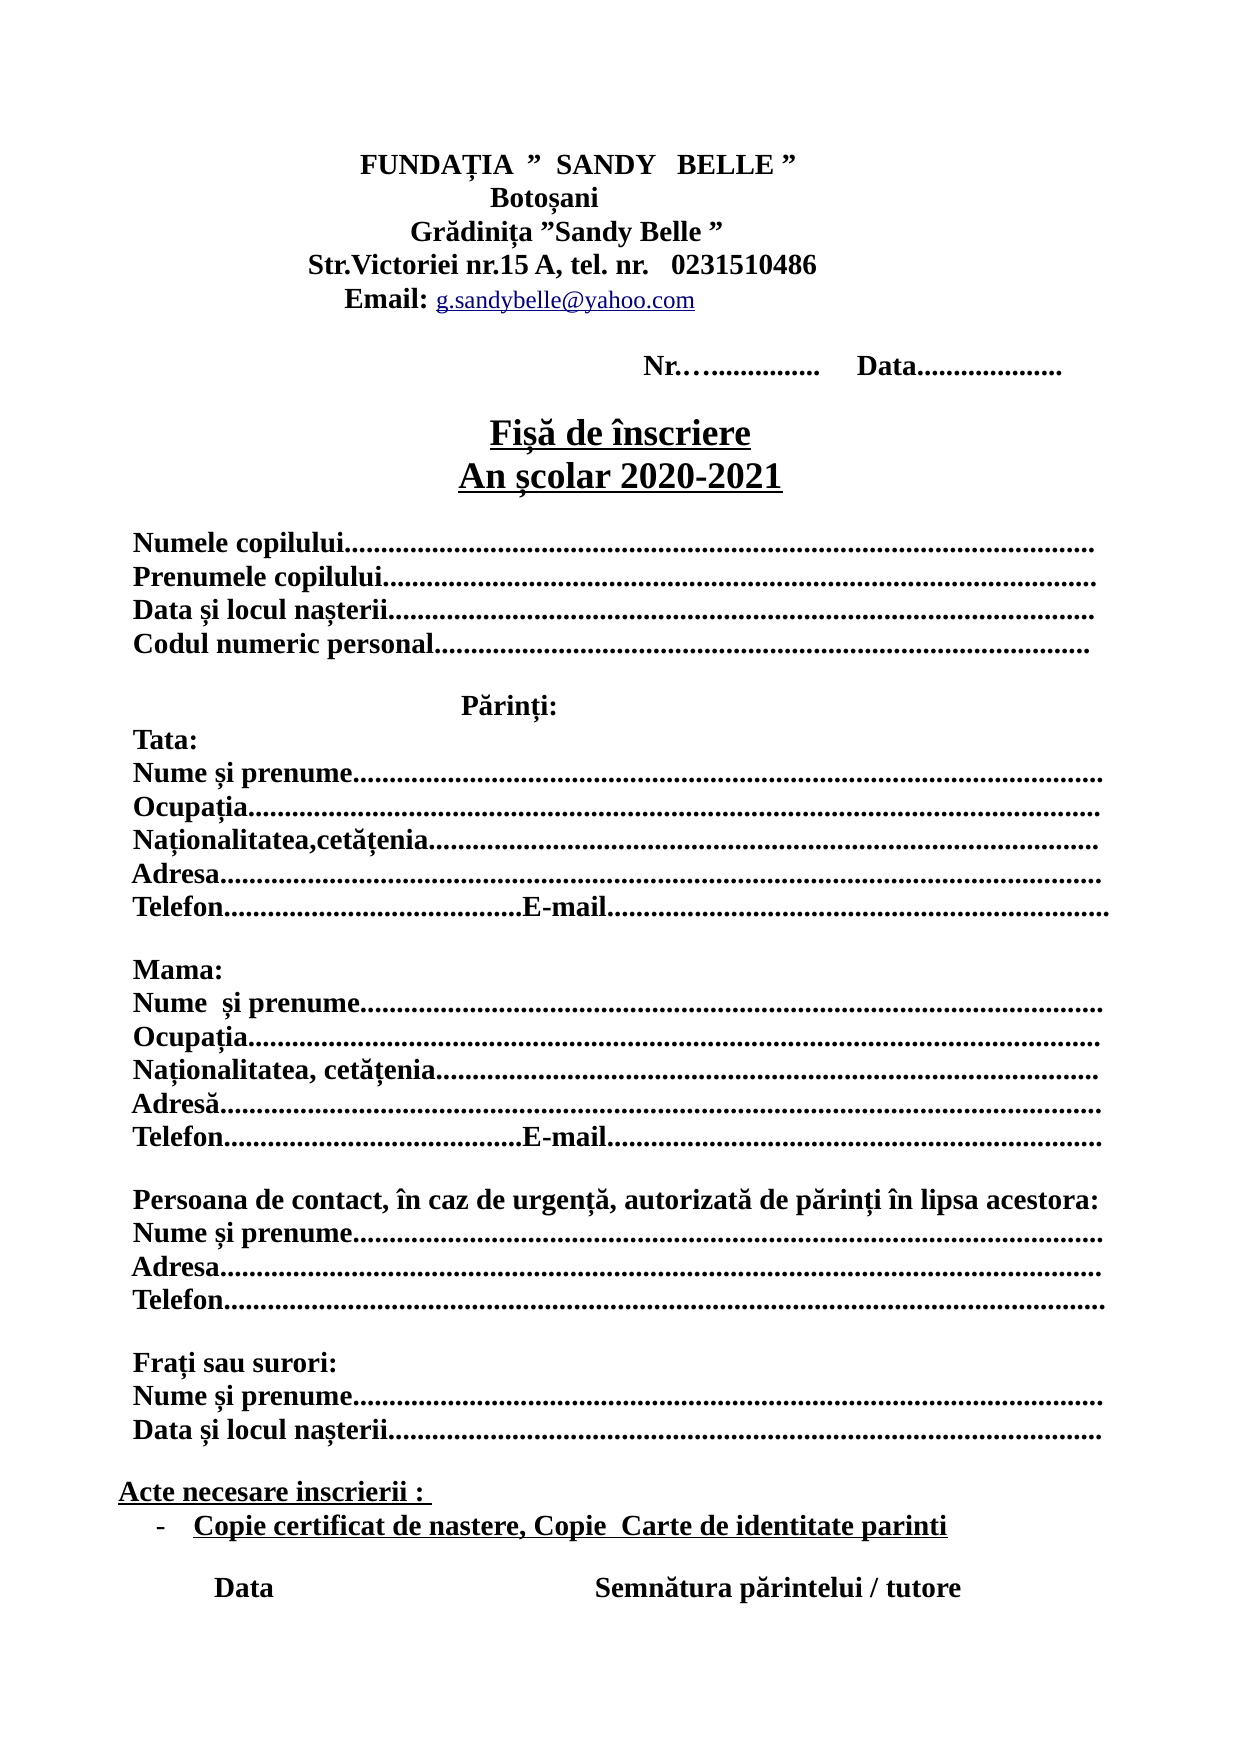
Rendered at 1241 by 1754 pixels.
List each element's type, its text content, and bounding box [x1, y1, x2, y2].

text Tata: [118, 722, 1122, 755]
text Fișă de înscriere [118, 410, 1122, 453]
text Nume și prenume...................................................................................................... [118, 985, 1122, 1019]
text Persoana de contact, în caz de urgență, autorizată de părinți în lipsa acestora: [118, 1182, 1122, 1215]
list Copie certificat de nastere, Copie Carte de identitate parinti [156, 1508, 1122, 1541]
text Ocupația..................................................................................................................... [118, 1019, 1122, 1052]
text Nr.…............... Data.................... [118, 348, 1122, 382]
text Nume și prenume....................................................................................................... [118, 755, 1122, 789]
text An școlar 2020-2021 [118, 453, 1122, 497]
text FUNDAȚIA ” SANDY BELLE ” [118, 147, 1122, 180]
text Adresă......................................................................................................................... [118, 1086, 1122, 1119]
text Data și locul nașterii.................................................................................................. [118, 1412, 1122, 1445]
text Nume și prenume....................................................................................................... [118, 1215, 1122, 1249]
text Nume și prenume....................................................................................................... [118, 1378, 1122, 1412]
text Adresa......................................................................................................................... [118, 1249, 1122, 1282]
text Prenumele copilului.................................................................................................. [118, 559, 1122, 592]
text Naționalitatea, cetățenia........................................................................................... [118, 1052, 1122, 1086]
text Părinți: [118, 688, 1122, 722]
text Data Semnătura părintelui / tutore [118, 1570, 1122, 1603]
text Acte necesare inscrierii : [118, 1474, 1122, 1508]
text Telefon.........................................E-mail..................................................................... [118, 889, 1122, 923]
text Naționalitatea,cetățenia............................................................................................ [118, 822, 1122, 856]
text Numele copilului....................................................................................................... [118, 525, 1122, 559]
text Email: g.sandybelle@yahoo.com [118, 281, 1122, 314]
text Botoșani [118, 180, 1122, 214]
text Str.Victoriei nr.15 A, tel. nr. 0231510486 [118, 247, 1122, 281]
text Adresa......................................................................................................................... [118, 856, 1122, 889]
text Frați sau surori: [118, 1345, 1122, 1378]
text Ocupația..................................................................................................................... [118, 789, 1122, 822]
text Data și locul nașterii................................................................................................. [118, 592, 1122, 626]
text Telefon......................................................................................................................... [118, 1282, 1122, 1316]
text Codul numeric personal.......................................................................................... [118, 626, 1122, 659]
text Telefon.........................................E-mail.................................................................... [118, 1119, 1122, 1153]
text Mama: [118, 952, 1122, 985]
text Grădinița ”Sandy Belle ” [118, 214, 1122, 247]
